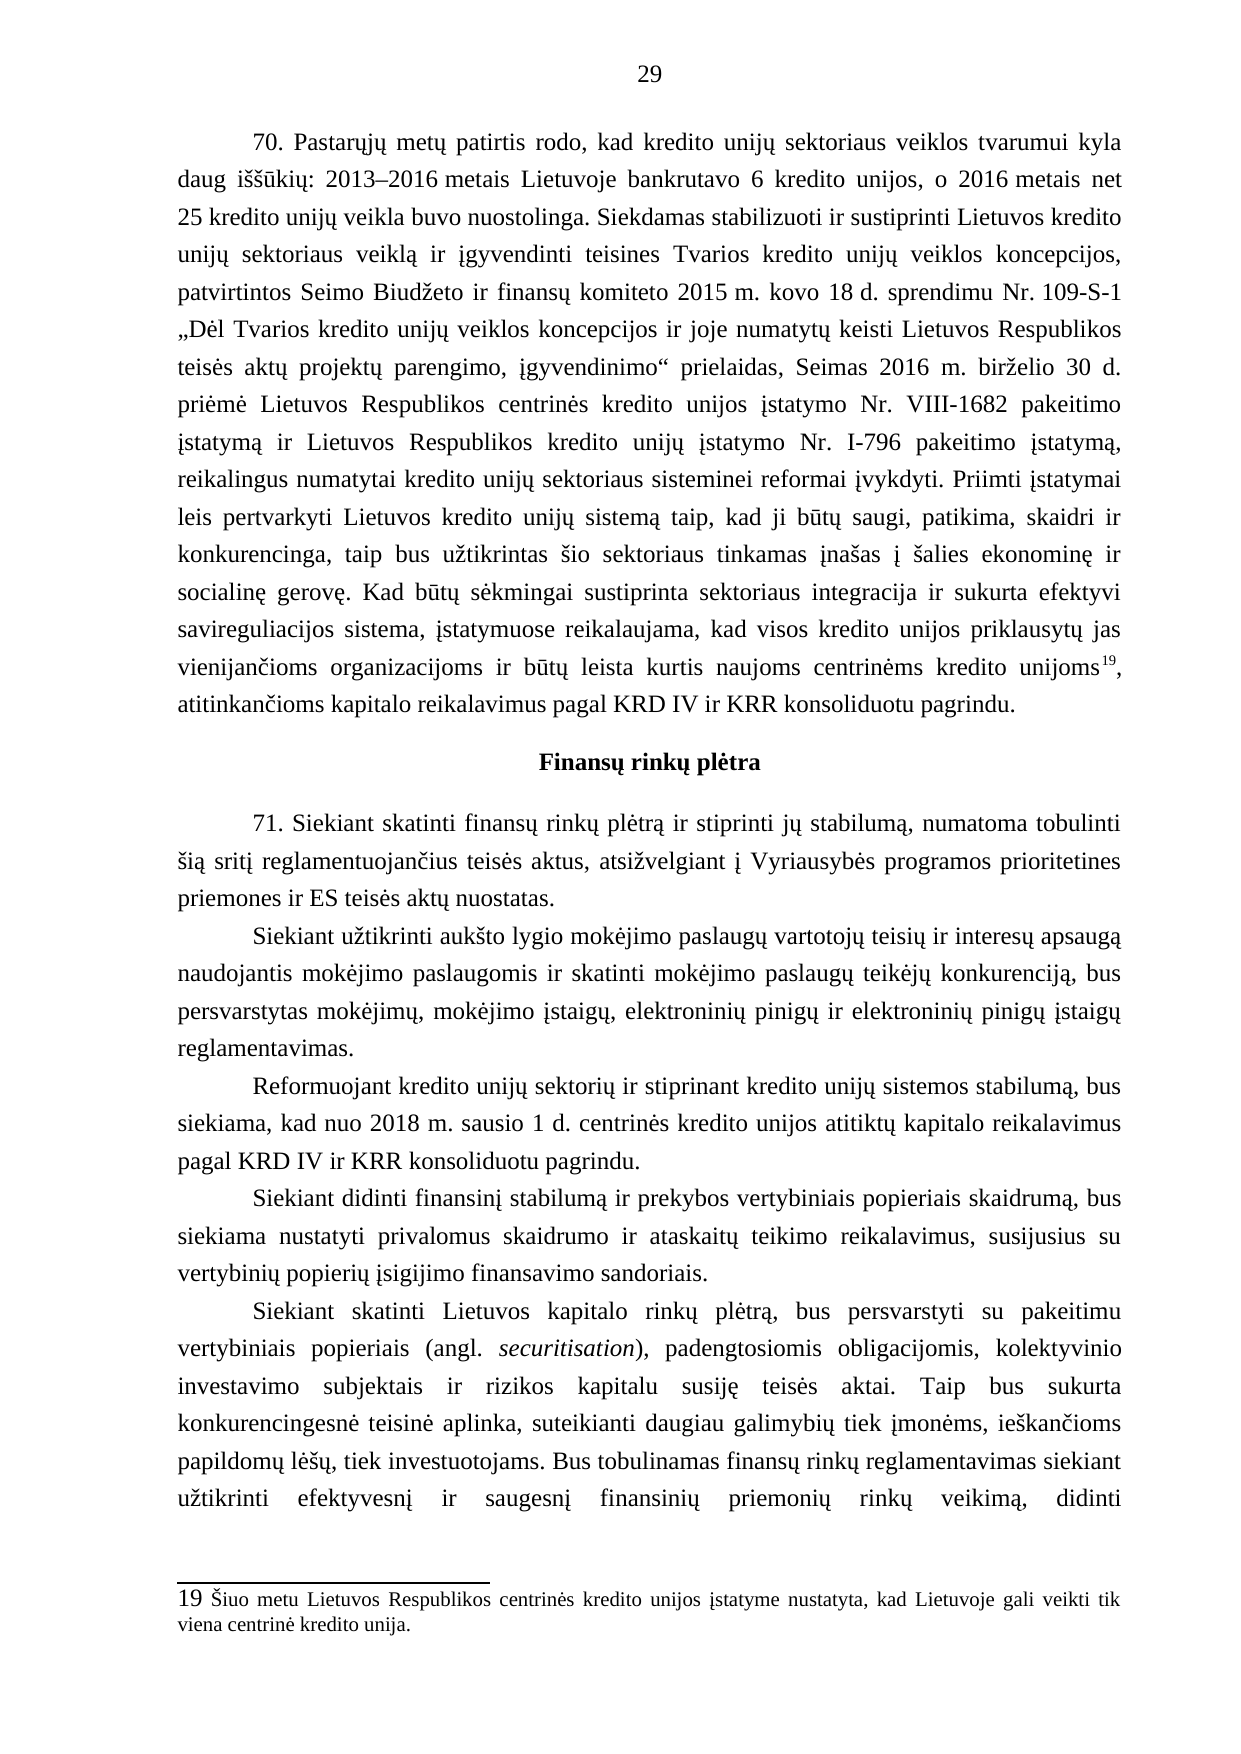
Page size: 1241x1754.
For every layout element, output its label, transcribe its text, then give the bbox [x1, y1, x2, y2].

text 71. Siekiant skatinti finansų rinkų plėtrą ir stiprinti jų stabilumą, numatoma tobulinti šią sritį reglamentuojančius teisės aktus, atsižvelgiant į Vyriausybės programos prioritetines priemones ir ES teisės aktų nuostatas. [177, 800, 1122, 912]
text Šiuo metu Lietuvos Respublikos centrinės kredito unijos įstatyme nustatyta, kad Lietuvoje gali veikti tik viena centrinė kredito unija. [177, 1583, 1122, 1636]
text Siekiant užtikrinti aukšto lygio mokėjimo paslaugų vartotojų teisių ir interesų apsaugą naudojantis mokėjimo paslaugomis ir skatinti mokėjimo paslaugų teikėjų konkurenciją, bus persvarstytas mokėjimų, mokėjimo įstaigų, elektroninių pinigų ir elektroninių pinigų įstaigų reglamentavimas. [177, 912, 1122, 1062]
text 70. Pastarųjų metų patirtis rodo, kad kredito unijų sektoriaus veiklos tvarumui kyla daug iššūkių: 2013–2016 metais Lietuvoje bankrutavo 6 kredito unijos, o 2016 metais net 25 kredito unijų veikla buvo nuostolinga. Siekdamas stabilizuoti ir sustiprinti Lietuvos kredito unijų sektoriaus veiklą ir įgyvendinti teisines Tvarios kredito unijų veiklos koncepcijos, patvirtintos Seimo Biudžeto ir finansų komiteto 2015 m. kovo 18 d. sprendimu Nr. 109-S-1 „Dėl Tvarios kredito unijų veiklos koncepcijos ir joje numatytų keisti Lietuvos Respublikos teisės aktų projektų parengimo, įgyvendinimo“ prielaidas, Seimas 2016 m. birželio 30 d. priėmė Lietuvos Respublikos centrinės kredito unijos įstatymo Nr. VIII-1682 pakeitimo įstatymą ir Lietuvos Respublikos kredito unijų įstatymo Nr. I-796 pakeitimo įstatymą, reikalingus numatytai kredito unijų sektoriaus sisteminei reformai įvykdyti. Priimti įstatymai leis pertvarkyti Lietuvos kredito unijų sistemą taip, kad ji būtų saugi, patikima, skaidri ir konkurencinga, taip bus užtikrintas šio sektoriaus tinkamas įnašas į šalies ekonominę ir socialinę gerovę. Kad būtų sėkmingai sustiprinta sektoriaus integracija ir sukurta efektyvi savireguliacijos sistema, įstatymuose reikalaujama, kad visos kredito unijos priklausytų jas vienijančioms organizacijoms ir būtų leista kurtis naujoms centrinėms kredito unijoms, atitinkančioms kapitalo reikalavimus pagal KRD IV ir KRR konsoliduotu pagrindu. [177, 118, 1122, 718]
text Reformuojant kredito unijų sektorių ir stiprinant kredito unijų sistemos stabilumą, bus siekiama, kad nuo 2018 m. sausio 1 d. centrinės kredito unijos atitiktų kapitalo reikalavimus pagal KRD IV ir KRR konsoliduotu pagrindu. [177, 1062, 1122, 1175]
text Siekiant skatinti Lietuvos kapitalo rinkų plėtrą, bus persvarstyti su pakeitimu vertybiniais popieriais (angl. securitisation), padengtosiomis obligacijomis, kolektyvinio investavimo subjektais ir rizikos kapitalu susiję teisės aktai. Taip bus sukurta konkurencingesnė teisinė aplinka, suteikianti daugiau galimybių tiek įmonėms, ieškančioms papildomų lėšų, tiek investuotojams. Bus tobulinamas finansų rinkų reglamentavimas siekiant užtikrinti efektyvesnį ir saugesnį finansinių priemonių rinkų veikimą, didinti [177, 1287, 1122, 1512]
text Finansų rinkų plėtra [177, 747, 1122, 776]
text Siekiant didinti finansinį stabilumą ir prekybos vertybiniais popieriais skaidrumą, bus siekiama nustatyti privalomus skaidrumo ir ataskaitų teikimo reikalavimus, susijusius su vertybinių popierių įsigijimo finansavimo sandoriais. [177, 1175, 1122, 1287]
